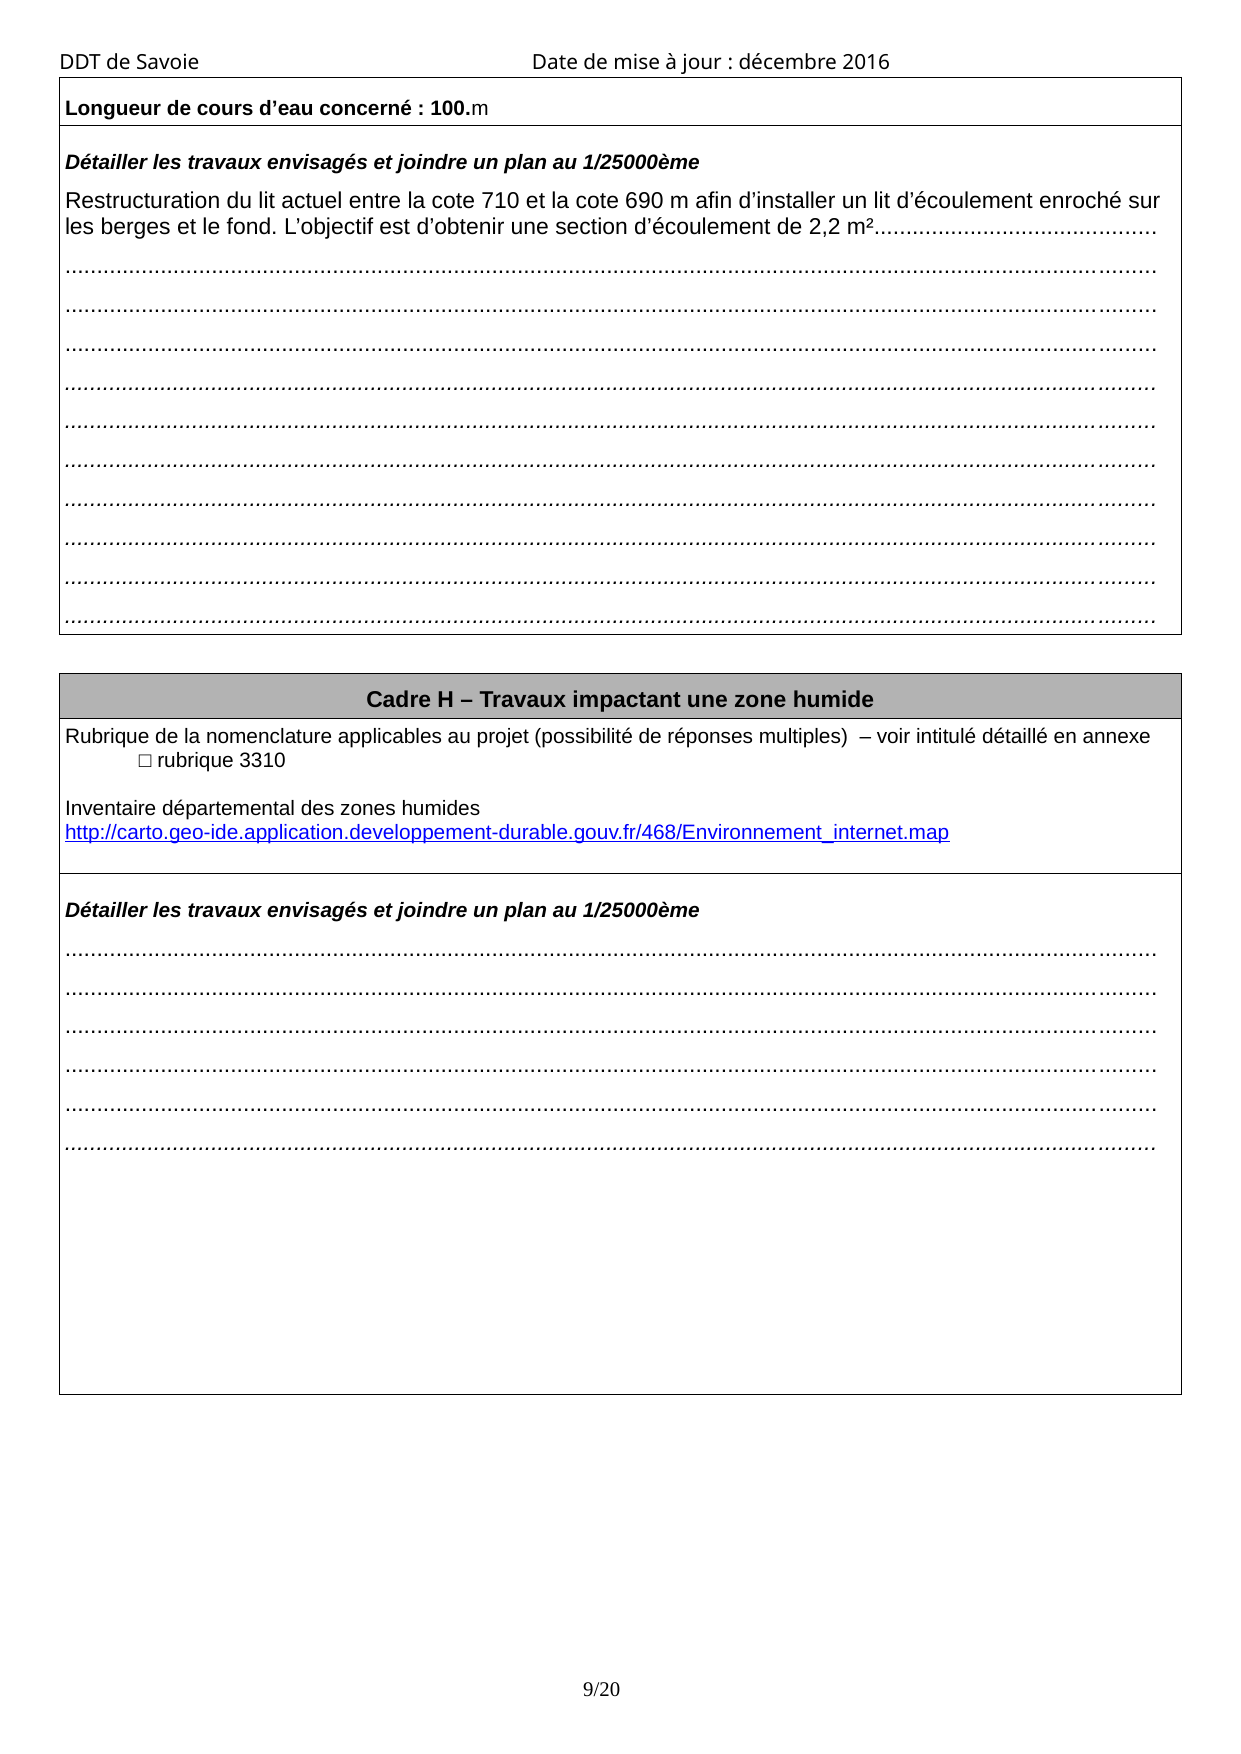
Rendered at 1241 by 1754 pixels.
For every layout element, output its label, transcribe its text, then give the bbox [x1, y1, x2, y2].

table_cell Détailler les travaux envisagés et joindre un plan au 1/25000ème Restructuration du lit actuel entre la cote 710 et la cote 690 m afin d’installer un lit d’écoulement enroché sur les berges et le fond. L’objectif est d’obtenir une section d’écoulement de 2,2 m² [60, 126, 1181, 634]
table_header Cadre H – Travaux impactant une zone humide [60, 674, 1181, 718]
table_cell Rubrique de la nomenclature applicables au projet (possibilité de réponses multiples) – voir intitulé détaillé en annexe □ rubrique 3310 Inventaire départemental des zones humides http://carto.geo-ide.application.developpement-durable.gouv.fr/468/Environnement_internet.map [60, 719, 1181, 873]
table_cell Détailler les travaux envisagés et joindre un plan au 1/25000ème [60, 874, 1181, 1394]
table_cell Longueur de cours d’eau concerné : 100.m [60, 78, 1181, 125]
